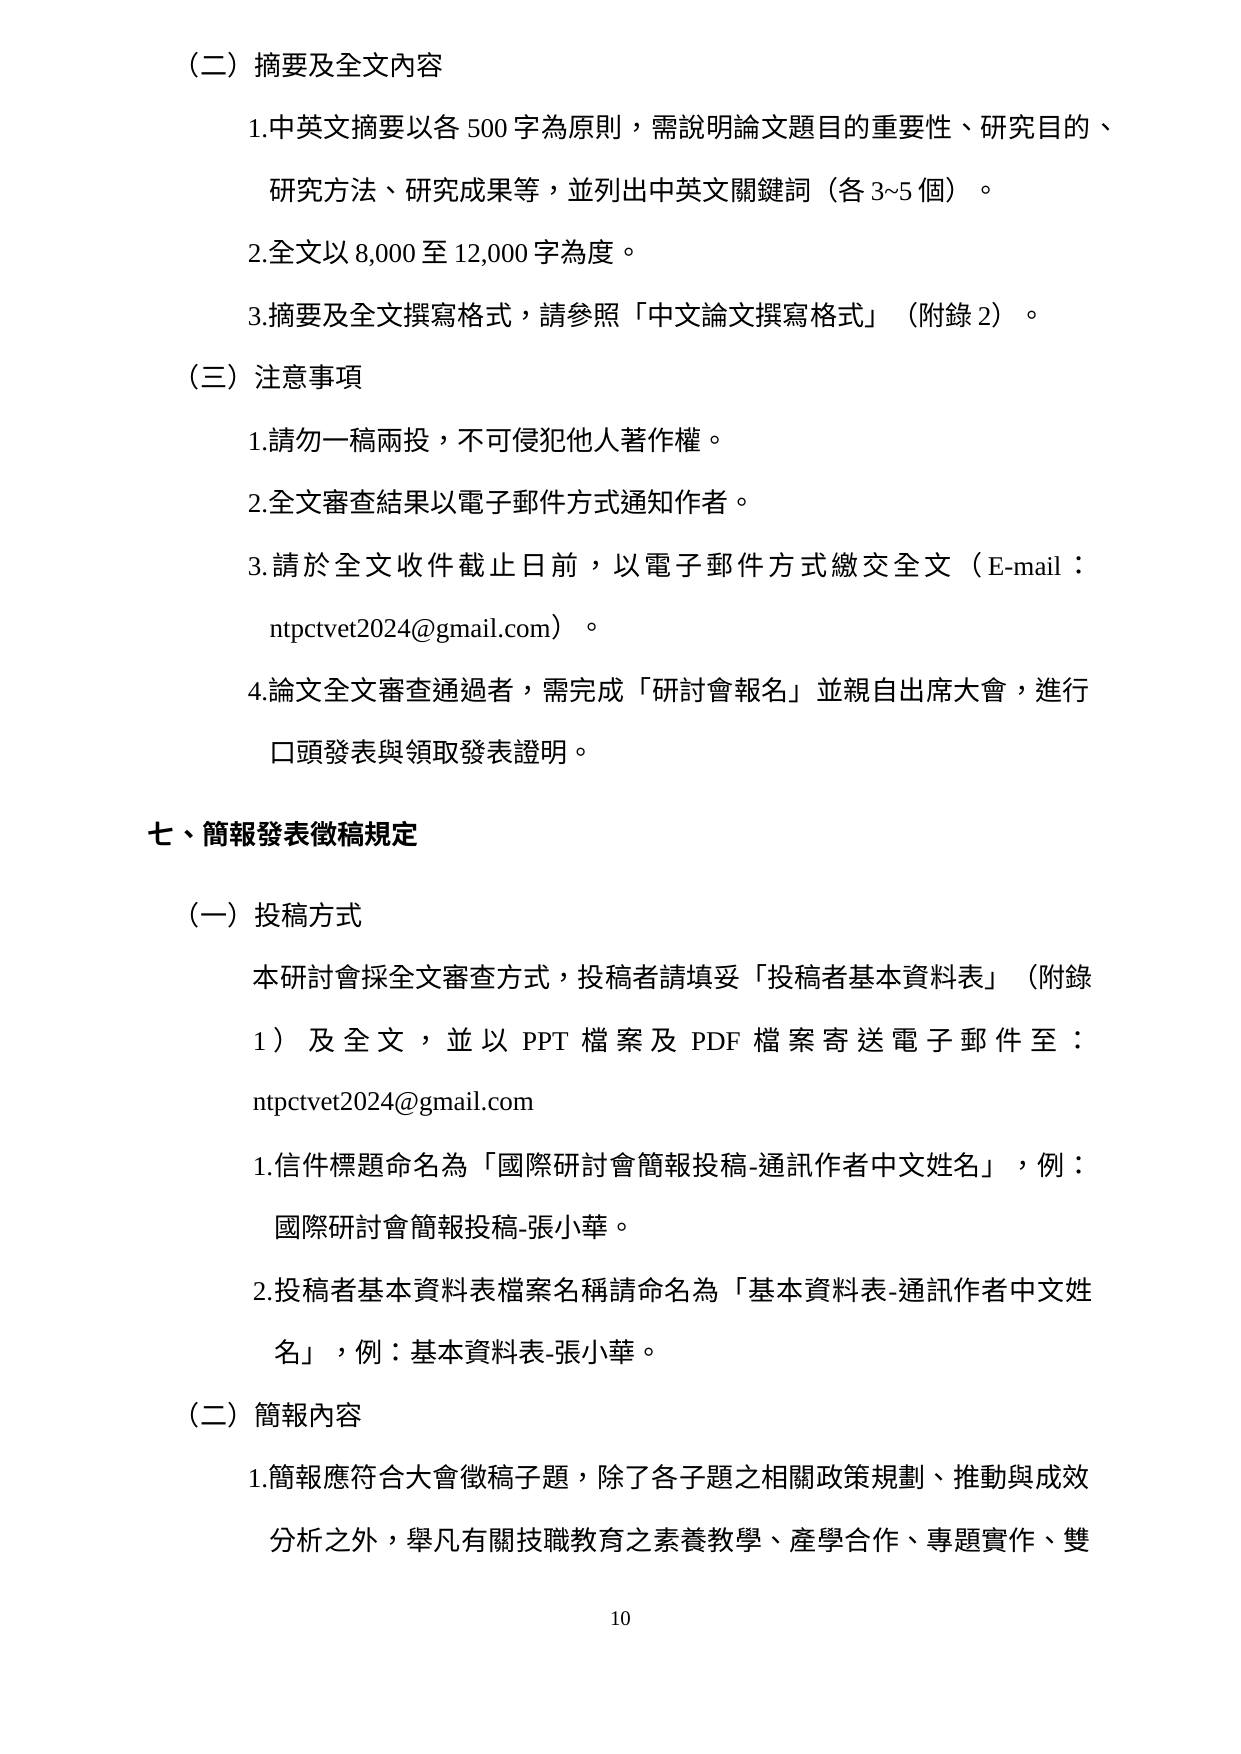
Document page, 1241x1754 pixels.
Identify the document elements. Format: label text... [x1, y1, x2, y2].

text （二）簡報內容 [173, 1372, 1092, 1434]
text 2.全文以8,000至12,000字為度。 [248, 209, 1092, 272]
text 七、簡報發表徵稿規定 [148, 791, 1092, 853]
text （二）摘要及全文內容 [173, 22, 1092, 84]
text （三）注意事項 [173, 334, 1092, 397]
text 1.信件標題命名為「國際研討會簡報投稿-通訊作者中文姓名」，例：國際研討會簡報投稿-張小華。 [253, 1122, 1092, 1247]
text 4.論文全文審查通過者，需完成「研討會報名」並親自出席大會，進行口頭發表與領取發表證明。 [248, 647, 1092, 772]
text 1.簡報應符合大會徵稿子題，除了各子題之相關政策規劃、推動與成效分析之外，舉凡有關技職教育之素養教學、產學合作、專題實作、雙 [248, 1434, 1092, 1559]
text 本研討會採全文審查方式，投稿者請填妥「投稿者基本資料表」（附錄1）及全文，並以PPT檔案及PDF檔案寄送電子郵件至：ntpctvet2024@gmail.com [253, 934, 1092, 1122]
text 2.投稿者基本資料表檔案名稱請命名為「基本資料表-通訊作者中文姓名」，例：基本資料表-張小華。 [253, 1247, 1092, 1372]
text 2.全文審查結果以電子郵件方式通知作者。 [248, 459, 1092, 522]
text 1.請勿一稿兩投，不可侵犯他人著作權。 [248, 397, 1092, 459]
text 1.中英文摘要以各500字為原則，需說明論文題目的重要性、研究目的、研究方法、研究成果等，並列出中英文關鍵詞（各3~5個）。 [248, 84, 1092, 209]
text 3.請於全文收件截止日前，以電子郵件方式繳交全文（E-mail：ntpctvet2024@gmail.com）。 [248, 522, 1092, 647]
text （一）投稿方式 [173, 872, 1092, 934]
text 3.摘要及全文撰寫格式，請參照「中文論文撰寫格式」（附錄2）。 [248, 272, 1092, 334]
